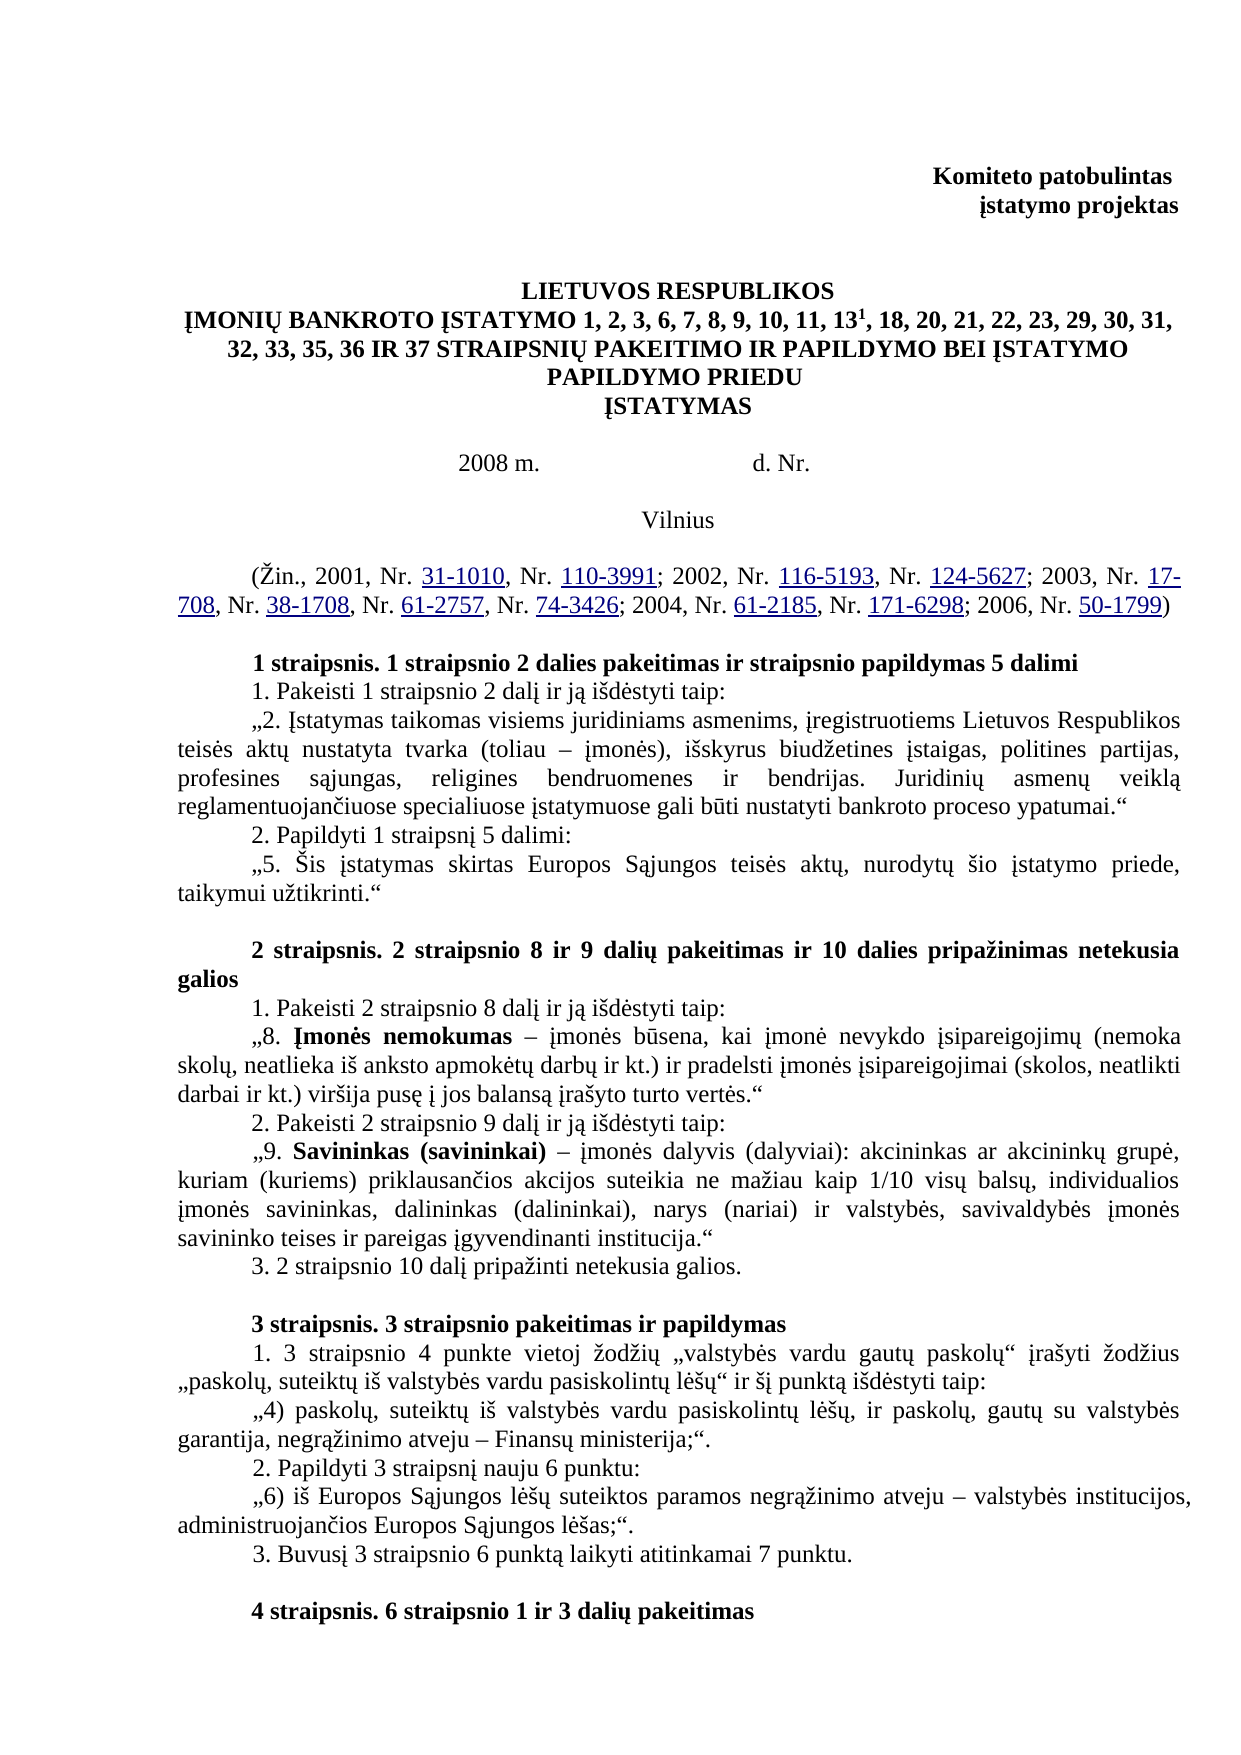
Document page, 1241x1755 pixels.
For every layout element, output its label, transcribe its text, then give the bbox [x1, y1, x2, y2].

text 4 straipsnis. 6 straipsnio 1 ir 3 dalių pakeitimas [177, 1596, 1181, 1625]
text LIETUVOS Respublikos [177, 276, 1178, 305]
text 3. Buvusį 3 straipsnio 6 punktą laikyti atitinkamai 7 punktu. [177, 1539, 1193, 1568]
text „6) iš Europos Sąjungos lėšų suteiktos paramos negrąžinimo atveju – valstybės institucijos, administruojančios Europos Sąjungos lėšas;“. [177, 1481, 1193, 1539]
text ĮSTATYMAS [177, 391, 1178, 420]
text „4) paskolų, suteiktų iš valstybės vardu pasiskolintų lėšų, ir paskolų, gautų su valstybės garantija, negrąžinimo atveju – Finansų ministerija;“. [177, 1395, 1180, 1453]
text Įmonių bankroto ĮSTATYMO 1, 2, 3, 6, 7, 8, 9, 10, 11, 131, 18, 20, 21, 22, 23, 29, 30, 31, 32, 33, 35, 36 ir 37 STRAIPSNIŲ PAKEITIMO IR PAPILDYMO BEI ĮSTATYMO PAPILDYMO PRIEDU [177, 305, 1178, 391]
text 2008 m. d. Nr. [177, 448, 1178, 476]
text „8. Įmonės nemokumas – įmonės būsena, kai įmonė nevykdo įsipareigojimų (nemoka skolų, neatlieka iš anksto apmokėtų darbų ir kt.) ir pradelsti įmonės įsipareigojimai (skolos, neatlikti darbai ir kt.) viršija pusę į jos balansą įrašyto turto vertės.“ [177, 1021, 1181, 1108]
text Komiteto patobulintas [177, 161, 1178, 190]
text įstatymo projektas [177, 190, 1178, 219]
text „2. Įstatymas taikomas visiems juridiniams asmenims, įregistruotiems Lietuvos Respublikos teisės aktų nustatyta tvarka (toliau – įmonės), išskyrus biudžetines įstaigas, politines partijas, profesines sąjungas, religines bendruomenes ir bendrijas. Juridinių asmenų veiklą reglamentuojančiuose specialiuose įstatymuose gali būti nustatyti bankroto proceso ypatumai.“ [177, 705, 1181, 820]
text 1 straipsnis. 1 straipsnio 2 dalies pakeitimas ir straipsnio papildymas 5 dalimi [177, 648, 1180, 676]
text 1. Pakeisti 2 straipsnio 8 dalį ir ją išdėstyti taip: [177, 993, 1181, 1021]
text „5. Šis įstatymas skirtas Europos Sąjungos teisės aktų, nurodytų šio įstatymo priede, taikymui užtikrinti.“ [177, 849, 1181, 906]
text 2. Papildyti 1 straipsnį 5 dalimi: [177, 820, 1181, 849]
text 2. Papildyti 3 straipsnį nauju 6 punktu: [177, 1453, 1193, 1481]
text 1. 3 straipsnio 4 punkte vietoj žodžių „valstybės vardu gautų paskolų“ įrašyti žodžius „paskolų, suteiktų iš valstybės vardu pasiskolintų lėšų“ ir šį punktą išdėstyti taip: [177, 1338, 1180, 1395]
text „9. Savininkas (savininkai) – įmonės dalyvis (dalyviai): akcininkas ar akcininkų grupė, kuriam (kuriems) priklausančios akcijos suteikia ne mažiau kaip 1/10 visų balsų, individualios įmonės savininkas, dalininkas (dalininkai), narys (nariai) ir valstybės, savivaldybės įmonės savininko teises ir pareigas įgyvendinanti institucija.“ [177, 1136, 1180, 1251]
text 2 straipsnis. 2 straipsnio 8 ir 9 dalių pakeitimas ir 10 dalies pripažinimas netekusia galios [177, 935, 1181, 993]
text 3 straipsnis. 3 straipsnio pakeitimas ir papildymas [177, 1309, 1181, 1338]
text 2. Pakeisti 2 straipsnio 9 dalį ir ją išdėstyti taip: [177, 1108, 1181, 1136]
text 1. Pakeisti 1 straipsnio 2 dalį ir ją išdėstyti taip: [177, 676, 1181, 705]
text 3. 2 straipsnio 10 dalį pripažinti netekusia galios. [177, 1251, 1180, 1280]
text Vilnius [177, 505, 1178, 534]
text (Žin., 2001, Nr. 31-1010, Nr. 110-3991; 2002, Nr. 116-5193, Nr. 124-5627; 2003, Nr. 17-708, Nr. 38-1708, Nr. 61-2757, Nr. 74-3426; 2004, Nr. 61-2185, Nr. 171-6298; 2006, Nr. 50-1799) [177, 561, 1181, 619]
